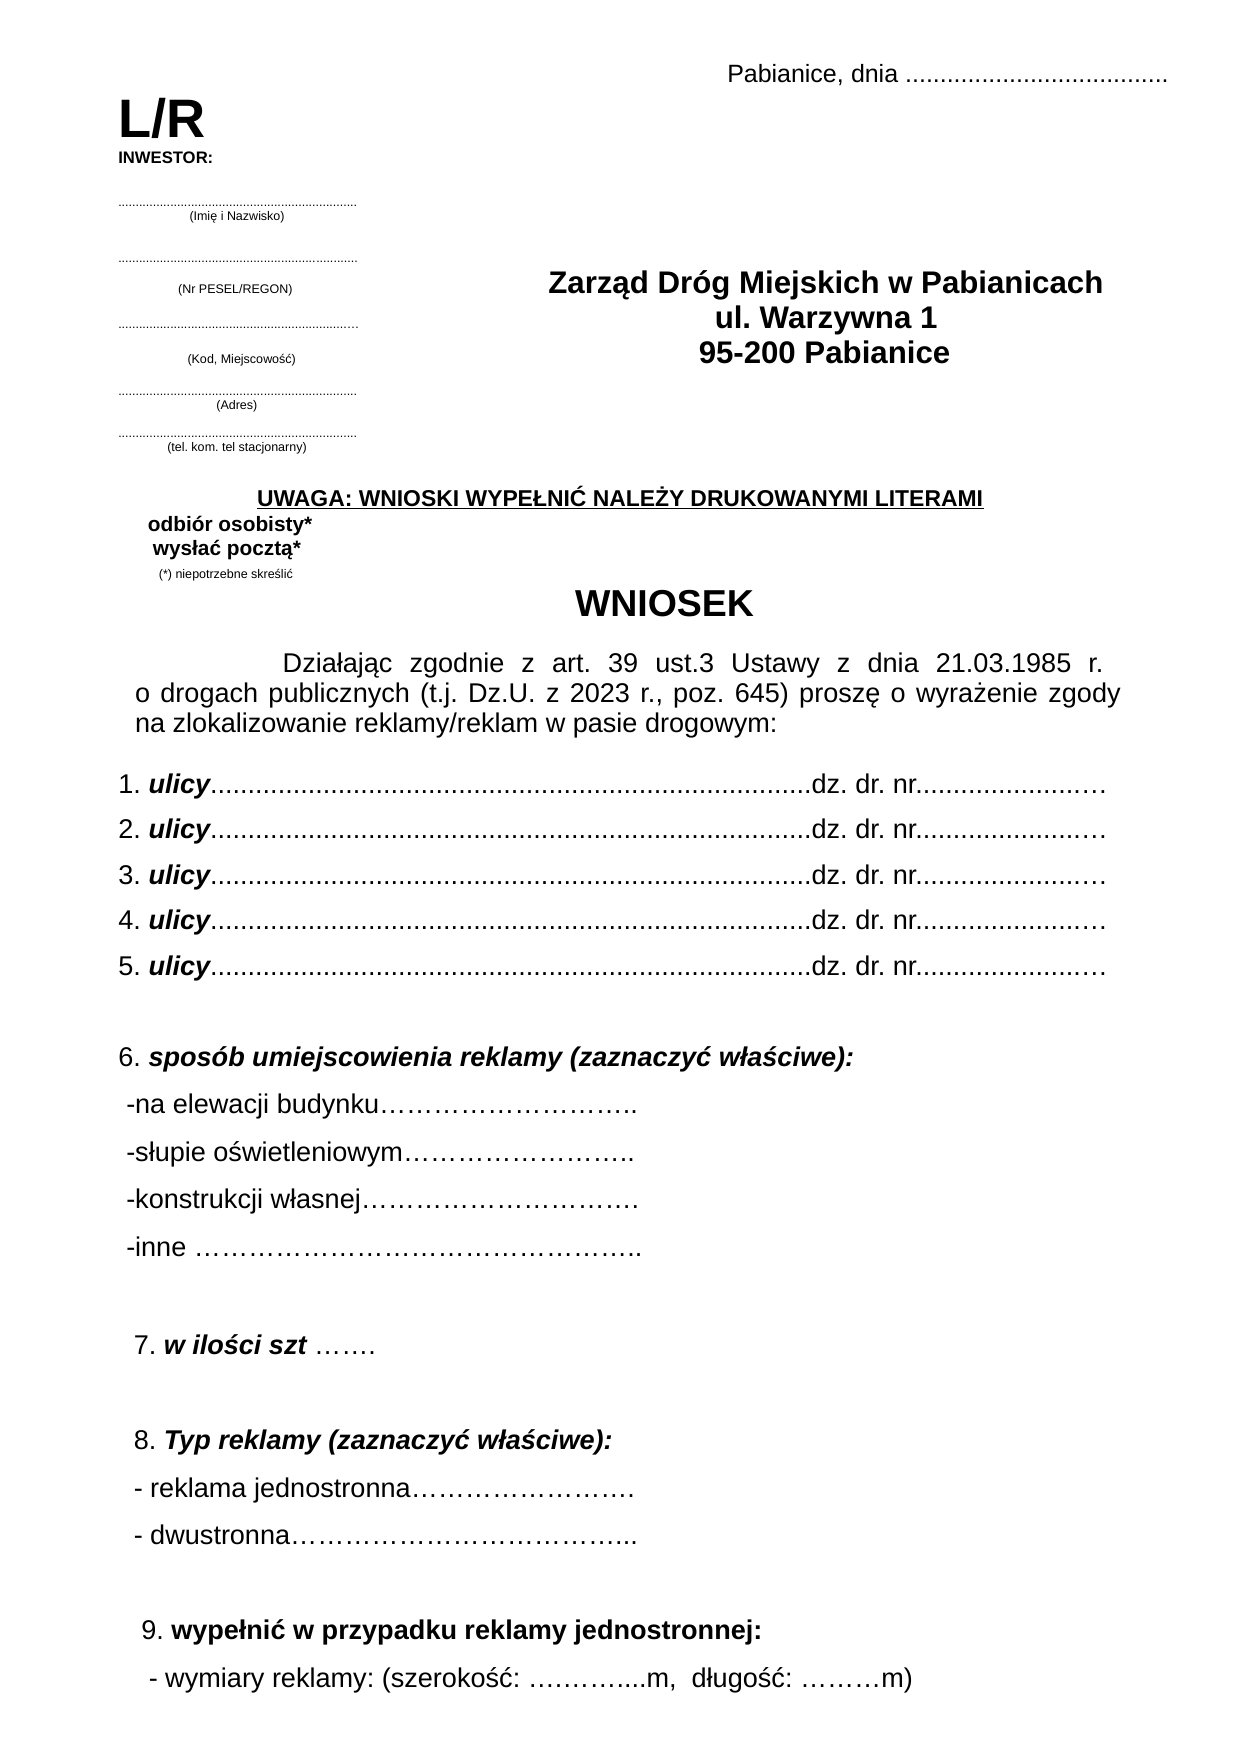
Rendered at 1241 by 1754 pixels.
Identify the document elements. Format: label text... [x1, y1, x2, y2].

list -inne ………………………………………….. [88, 1232, 1122, 1262]
text 4. ulicy................................................................................dz. dr. nr......................… [118, 905, 1122, 936]
list - wymiary reklamy: (szerokość: ….……....m, długość: ………m) [88, 1662, 1122, 1693]
text WNIOSEK [135, 583, 1122, 624]
text (Imię i Nazwisko) [118, 209, 1169, 223]
text (Nr PESEL/REGON) Zarząd Dróg Miejskich w Pabianicach [118, 265, 1169, 300]
text 1. ulicy................................................................................dz. dr. nr......................… [118, 769, 1122, 799]
text UWAGA: WNIOSKI WYPEŁNIĆ NALEŻY DRUKOWANYMI LITERAMI [118, 486, 1122, 512]
list -konstrukcji własnej…………………………. [88, 1184, 1122, 1214]
text L/R [118, 88, 1169, 149]
text (*) niepotrzebne skreślić [118, 559, 1122, 583]
text ..................................................................... [118, 195, 1169, 209]
text ..................................................................… ul. Warzywna 1 [118, 300, 1169, 335]
list 7. w ilości szt ……. [88, 1330, 1122, 1360]
text 6. sposób umiejscowienia reklamy (zaznaczyć właściwe): [118, 1042, 1122, 1072]
text wysłać pocztą* [118, 536, 1122, 559]
text 2. ulicy................................................................................dz. dr. nr......................… [118, 814, 1122, 845]
text 5. ulicy................................................................................dz. dr. nr......................… [118, 951, 1122, 981]
list - dwustronna………………………………... [88, 1520, 1122, 1550]
list -słupie oświetleniowym…………………….. [88, 1137, 1122, 1167]
text (Adres) [118, 398, 1169, 412]
text odbiór osobisty* [118, 512, 1122, 536]
text ..................................................................... [118, 384, 1169, 398]
text (tel. kom. tel stacjonarny) [118, 439, 1169, 453]
text INWESTOR: [118, 149, 1169, 167]
text ..................................................................... [118, 426, 1169, 439]
text 3. ulicy................................................................................dz. dr. nr......................… [118, 860, 1122, 890]
text Pabianice, dnia ...................................... [118, 60, 1169, 88]
text ..................................................................... [118, 251, 1169, 265]
text Działając zgodnie z art. 39 ust.3 Ustawy z dnia 21.03.1985 r. o drogach publicznych (t.j. Dz.U. z 2023 r., poz. 645) proszę o wyrażenie zgody na zlokalizowanie reklamy/reklam w pasie drogowym: [135, 648, 1122, 739]
list 9. wypełnić w przypadku reklamy jednostronnej: [88, 1615, 1122, 1645]
list - reklama jednostronna……………………. [88, 1472, 1122, 1503]
list -na elewacji budynku……………………….. [88, 1089, 1122, 1119]
list 8. Typ reklamy (zaznaczyć właściwe): [88, 1425, 1122, 1455]
text (Kod, Miejscowość) 95-200 Pabianice [118, 335, 1169, 370]
